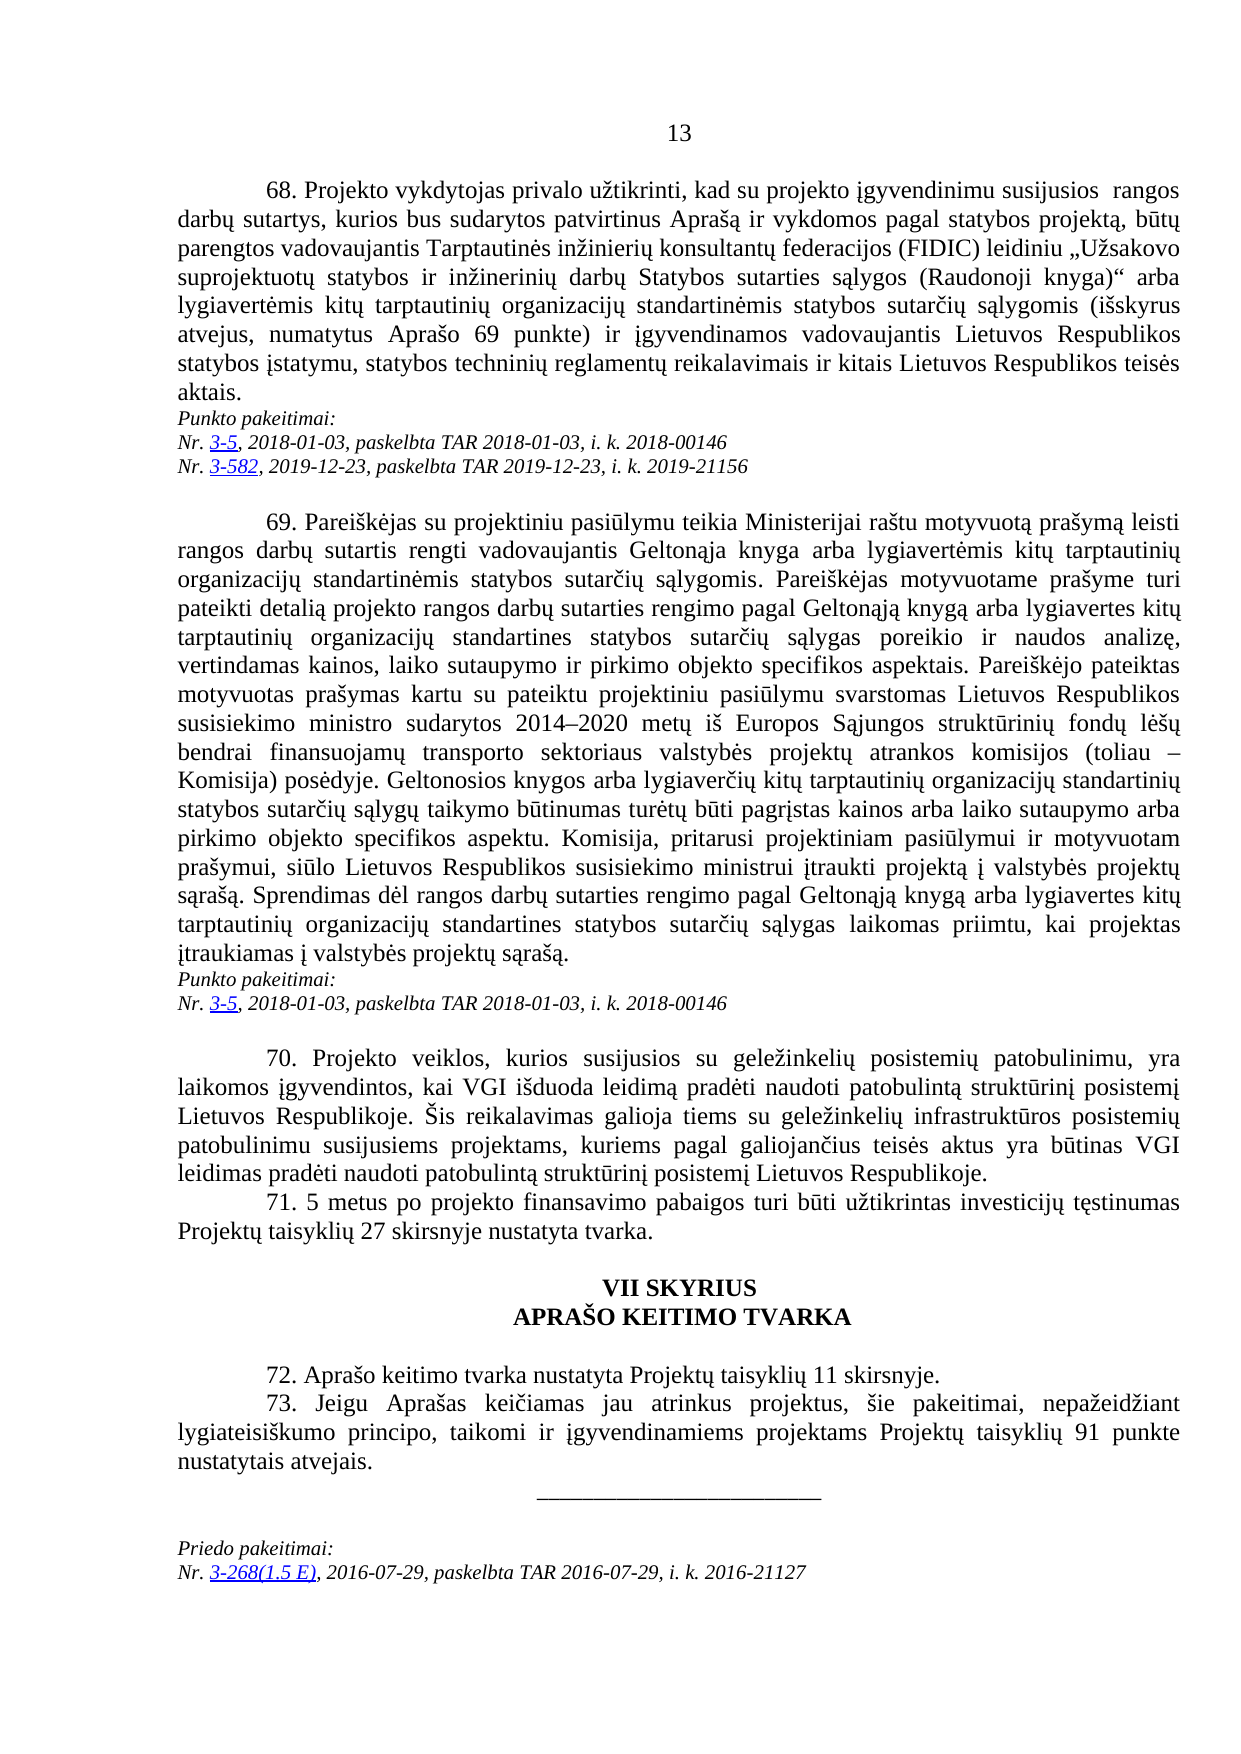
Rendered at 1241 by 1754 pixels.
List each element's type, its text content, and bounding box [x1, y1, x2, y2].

text _________________________ [177, 1475, 1181, 1503]
text Punkto pakeitimai: [177, 967, 1181, 991]
text 73. Jeigu Aprašas keičiamas jau atrinkus projektus, šie pakeitimai, nepažeidžiant lygiateisiškumo principo, taikomi ir įgyvendinamiems projektams Projektų taisyklių 91 punkte nustatytais atvejais. [177, 1388, 1181, 1475]
text Nr. 3-5, 2018-01-03, paskelbta TAR 2018-01-03, i. k. 2018-00146 [177, 430, 1181, 454]
text 71. 5 metus po projekto finansavimo pabaigos turi būti užtikrintas investicijų tęstinumas Projektų taisyklių 27 skirsnyje nustatyta tvarka. [177, 1187, 1181, 1245]
text Nr. 3-5, 2018-01-03, paskelbta TAR 2018-01-03, i. k. 2018-00146 [177, 991, 1181, 1015]
text 70. Projekto veiklos, kurios susijusios su geležinkelių posistemių patobulinimu, yra laikomos įgyvendintos, kai VGI išduoda leidimą pradėti naudoti patobulintą struktūrinį posistemį Lietuvos Respublikoje. Šis reikalavimas galioja tiems su geležinkelių infrastruktūros posistemių patobulinimu susijusiems projektams, kuriems pagal galiojančius teisės aktus yra būtinas VGI leidimas pradėti naudoti patobulintą struktūrinį posistemį Lietuvos Respublikoje. [177, 1043, 1181, 1187]
text 69. Pareiškėjas su projektiniu pasiūlymu teikia Ministerijai raštu motyvuotą prašymą leisti rangos darbų sutartis rengti vadovaujantis Geltonąja knyga arba lygiavertėmis kitų tarptautinių organizacijų standartinėmis statybos sutarčių sąlygomis. Pareiškėjas motyvuotame prašyme turi pateikti detalią projekto rangos darbų sutarties rengimo pagal Geltonąją knygą arba lygiavertes kitų tarptautinių organizacijų standartines statybos sutarčių sąlygas poreikio ir naudos analizę, vertindamas kainos, laiko sutaupymo ir pirkimo objekto specifikos aspektais. Pareiškėjo pateiktas motyvuotas prašymas kartu su pateiktu projektiniu pasiūlymu svarstomas Lietuvos Respublikos susisiekimo ministro sudarytos 2014–2020 metų iš Europos Sąjungos struktūrinių fondų lėšų bendrai finansuojamų transporto sektoriaus valstybės projektų atrankos komisijos (toliau – Komisija) posėdyje. Geltonosios knygos arba lygiaverčių kitų tarptautinių organizacijų standartinių statybos sutarčių sąlygų taikymo būtinumas turėtų būti pagrįstas kainos arba laiko sutaupymo arba pirkimo objekto specifikos aspektu. Komisija, pritarusi projektiniam pasiūlymui ir motyvuotam prašymui, siūlo Lietuvos Respublikos susisiekimo ministrui įtraukti projektą į valstybės projektų sąrašą. Sprendimas dėl rangos darbų sutarties rengimo pagal Geltonąją knygą arba lygiavertes kitų tarptautinių organizacijų standartines statybos sutarčių sąlygas laikomas priimtu, kai projektas įtraukiamas į valstybės projektų sąrašą. [177, 507, 1181, 967]
text Priedo pakeitimai: [177, 1536, 1181, 1560]
text VII SKYRIUS [177, 1273, 1181, 1302]
text APRAŠO KEITIMO TVARKA [177, 1302, 1181, 1331]
text Nr. 3-268(1.5 E), 2016-07-29, paskelbta TAR 2016-07-29, i. k. 2016-21127 [177, 1560, 1181, 1584]
text 72. Aprašo keitimo tvarka nustatyta Projektų taisyklių 11 skirsnyje. [177, 1360, 1181, 1388]
text 68. Projekto vykdytojas privalo užtikrinti, kad su projekto įgyvendinimu susijusios rangos darbų sutartys, kurios bus sudarytos patvirtinus Aprašą ir vykdomos pagal statybos projektą, būtų parengtos vadovaujantis Tarptautinės inžinierių konsultantų federacijos (FIDIC) leidiniu „Užsakovo suprojektuotų statybos ir inžinerinių darbų Statybos sutarties sąlygos (Raudonoji knyga)“ arba lygiavertėmis kitų tarptautinių organizacijų standartinėmis statybos sutarčių sąlygomis (išskyrus atvejus, numatytus Aprašo 69 punkte) ir įgyvendinamos vadovaujantis Lietuvos Respublikos statybos įstatymu, statybos techninių reglamentų reikalavimais ir kitais Lietuvos Respublikos teisės aktais. [177, 176, 1181, 406]
text Nr. 3-582, 2019-12-23, paskelbta TAR 2019-12-23, i. k. 2019-21156 [177, 454, 1181, 478]
text Punkto pakeitimai: [177, 406, 1181, 430]
